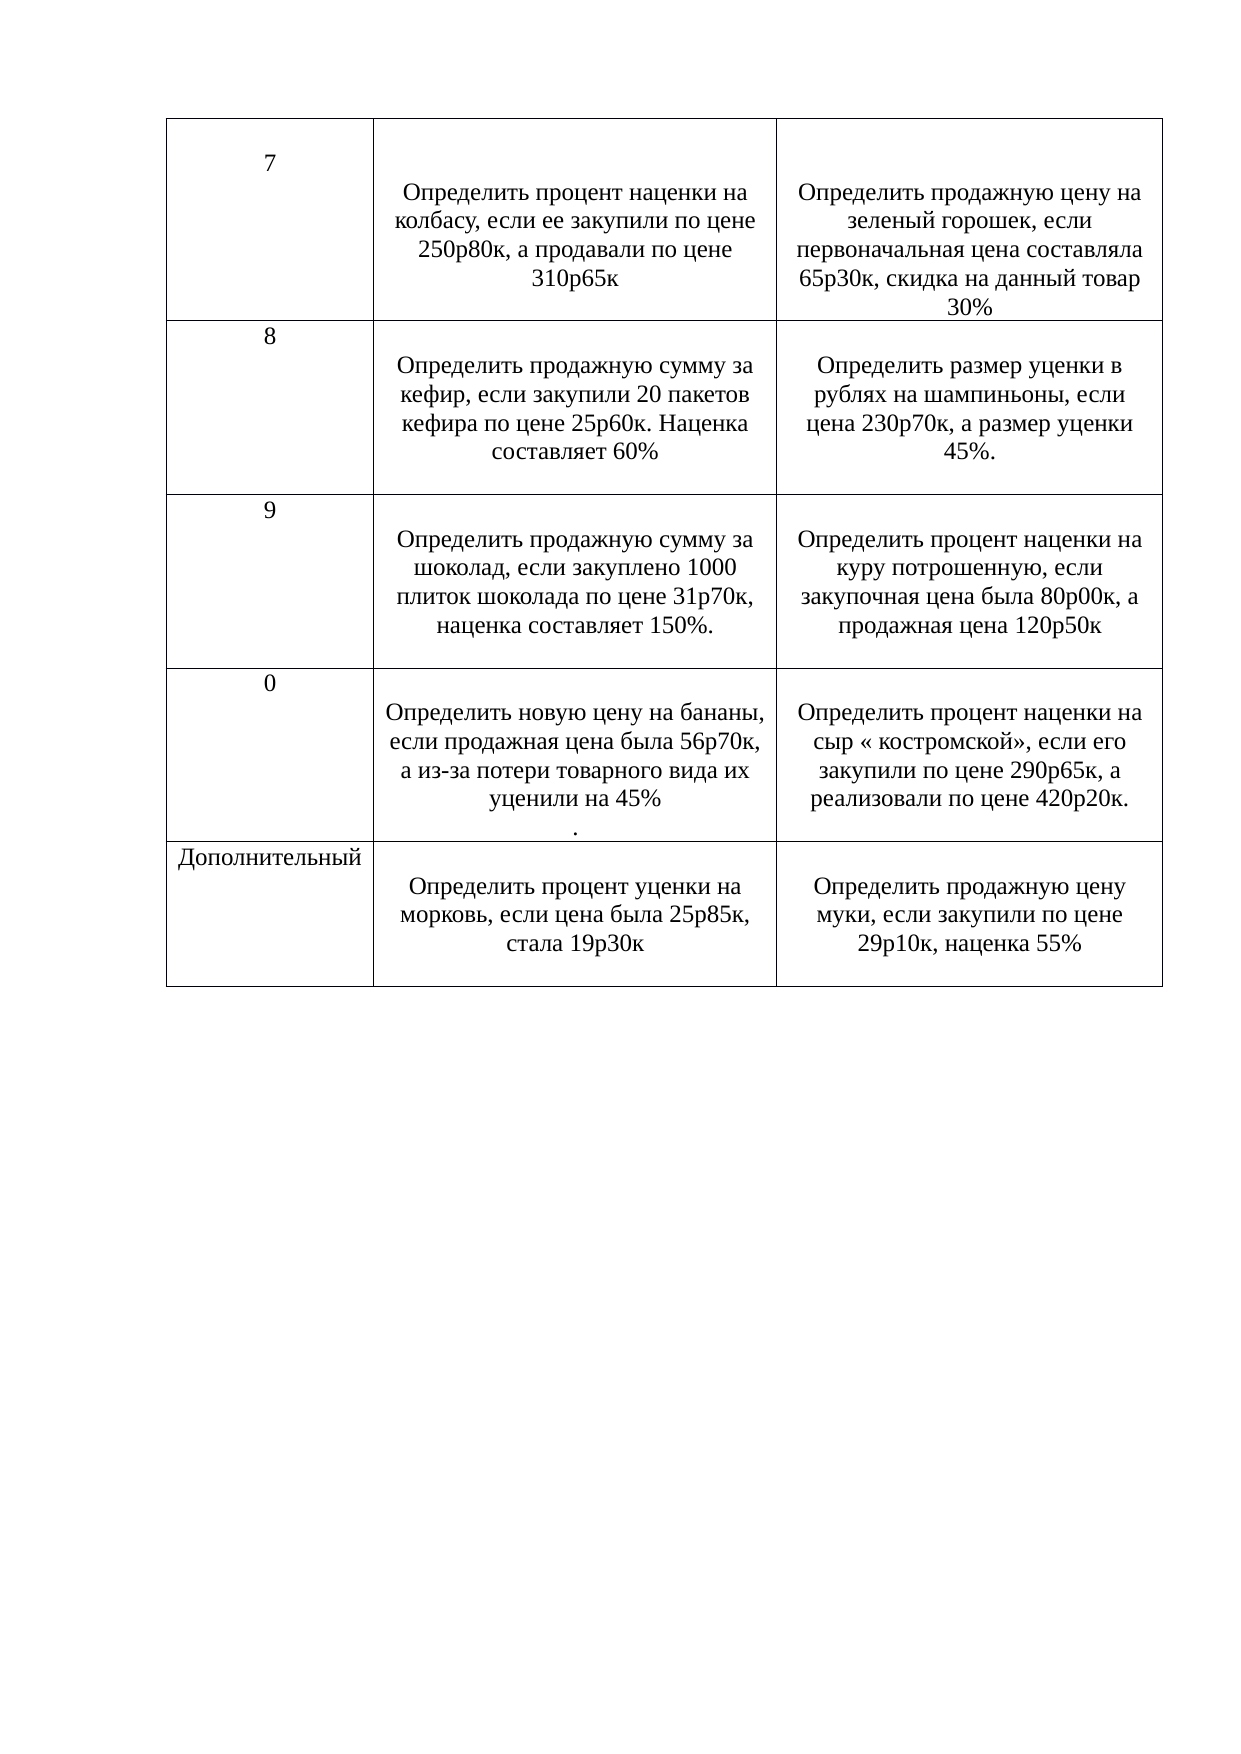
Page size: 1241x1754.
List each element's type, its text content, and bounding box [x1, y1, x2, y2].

table_cell Определить процент наценки на колбасу, если ее закупили по цене 250р80к, а продавали по цене 310р65к [374, 119, 776, 320]
table_cell 8 [167, 321, 373, 494]
table_cell 7 [167, 119, 373, 320]
table_cell 0 [167, 669, 373, 841]
table_cell Определить новую цену на бананы, если продажная цена была 56р70к, а из-за потери товарного вида их уценили на 45% . [374, 669, 776, 841]
table_cell 9 [167, 495, 373, 667]
table_cell Определить продажную цену на зеленый горошек, если первоначальная цена составляла 65р30к, скидка на данный товар 30% [777, 119, 1162, 320]
table_cell Определить продажную цену муки, если закупили по цене 29р10к, наценка 55% [777, 842, 1162, 986]
table_cell Определить размер уценки в рублях на шампиньоны, если цена 230р70к, а размер уценки 45%. [777, 321, 1162, 494]
table_cell Определить процент уценки на морковь, если цена была 25р85к, стала 19р30к [374, 842, 776, 986]
table_cell Определить продажную сумму за кефир, если закупили 20 пакетов кефира по цене 25р60к. Наценка составляет 60% [374, 321, 776, 494]
table_cell Определить продажную сумму за шоколад, если закуплено 1000 плиток шоколада по цене 31р70к, наценка составляет 150%. [374, 495, 776, 667]
table_cell Определить процент наценки на сыр « костромской», если его закупили по цене 290р65к, а реализовали по цене 420р20к. [777, 669, 1162, 841]
table_cell Дополнительный [167, 842, 373, 986]
table_cell Определить процент наценки на куру потрошенную, если закупочная цена была 80р00к, а продажная цена 120р50к [777, 495, 1162, 667]
